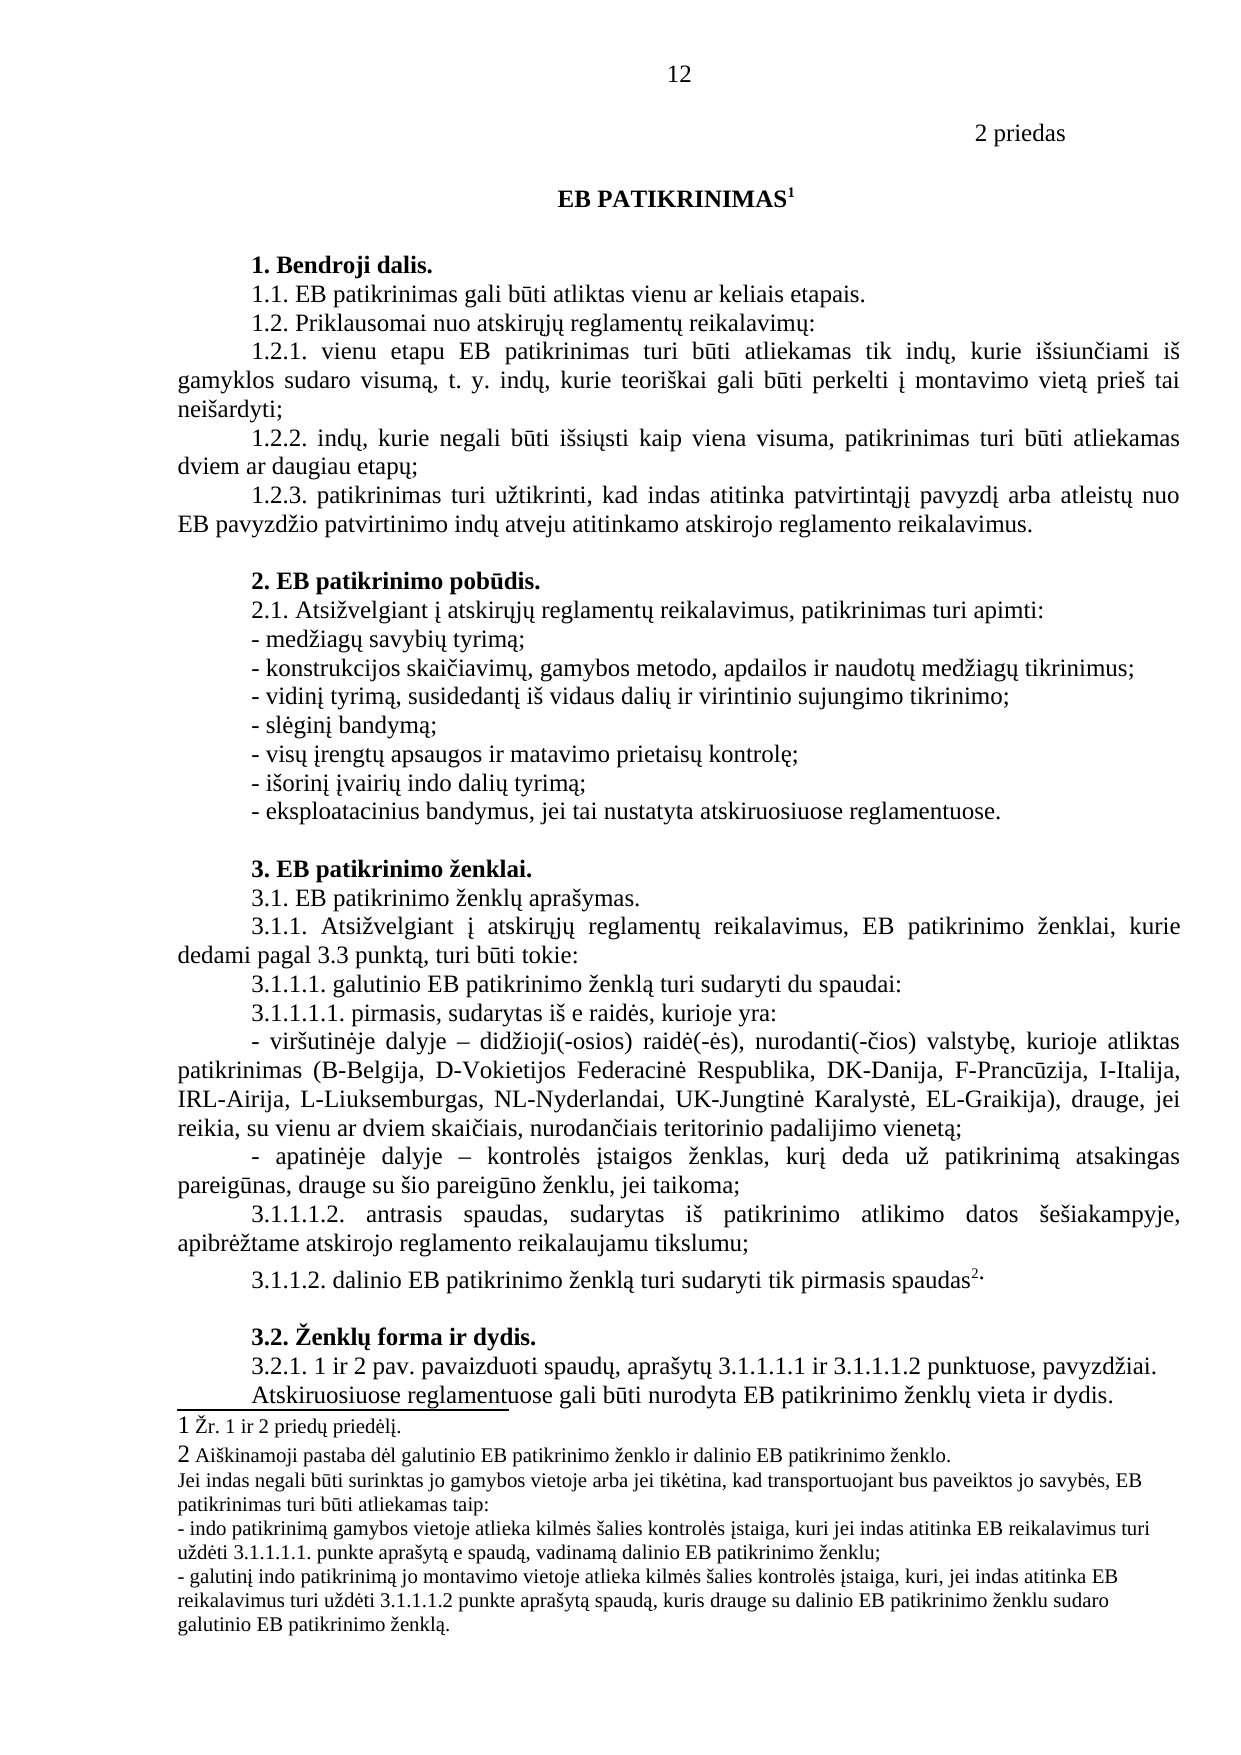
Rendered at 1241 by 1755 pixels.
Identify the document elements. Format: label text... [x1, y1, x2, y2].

text 3.1. EB patikrinimo ženklų aprašymas. [177, 883, 1181, 911]
text 2. EB patikrinimo pobūdis. [177, 566, 1181, 595]
text 3.1.1.1. galutinio EB patikrinimo ženklą turi sudaryti du spaudai: [177, 969, 1181, 998]
text Atskiruosiuose reglamentuose gali būti nurodyta EB patikrinimo ženklų vieta ir dydis. [177, 1380, 1181, 1409]
text 1.2.1. vienu etapu EB patikrinimas turi būti atliekamas tik indų, kurie išsiunčiami iš gamyklos sudaro visumą, t. y. indų, kurie teoriškai gali būti perkelti į montavimo vietą prieš tai neišardyti; [177, 336, 1181, 423]
text 3.1.1.2. dalinio EB patikrinimo ženklą turi sudaryti tik pirmasis spaudas. [177, 1256, 1181, 1294]
text 2.1. Atsižvelgiant į atskirųjų reglamentų reikalavimus, patikrinimas turi apimti: [177, 595, 1181, 624]
text 3.1.1.1.1. pirmasis, sudarytas iš e raidės, kurioje yra: [177, 998, 1181, 1026]
text 3.2. Ženklų forma ir dydis. [177, 1322, 1181, 1351]
text - visų įrengtų apsaugos ir matavimo prietaisų kontrolę; [177, 739, 1181, 768]
text 1.2.2. indų, kurie negali būti išsiųsti kaip viena visuma, patikrinimas turi būti atliekamas dviem ar daugiau etapų; [177, 423, 1181, 480]
text Jei indas negali būti surinktas jo gamybos vietoje arba jei tikėtina, kad transportuojant bus paveiktos jo savybės, EB patikrinimas turi būti atliekamas taip: [177, 1467, 1181, 1516]
text 3. EB patikrinimo ženklai. [177, 854, 1181, 883]
text - viršutinėje dalyje – didžioji(-osios) raidė(-ės), nurodanti(-čios) valstybę, kurioje atliktas patikrinimas (B-Belgija, D-Vokietijos Federacinė Respublika, DK-Danija, F-Prancūzija, I-Italija, IRL-Airija, L-Liuksemburgas, NL-Nyderlandai, UK-Jungtinė Karalystė, EL-Graikija), drauge, jei reikia, su vienu ar dviem skaičiais, nurodančiais teritorinio padalijimo vienetą; [177, 1026, 1181, 1141]
text - slėginį bandymą; [177, 710, 1181, 739]
text 1.1. EB patikrinimas gali būti atliktas vienu ar keliais etapais. [177, 279, 1181, 308]
text - išorinį įvairių indo dalių tyrimą; [177, 768, 1181, 796]
text Žr. 1 ir 2 priedų priedėlį. [177, 1410, 1181, 1439]
text - medžiagų savybių tyrimą; [177, 624, 1181, 653]
text Aiškinamoji pastaba dėl galutinio EB patikrinimo ženklo ir dalinio EB patikrinimo ženklo. [177, 1439, 1181, 1467]
text - apatinėje dalyje – kontrolės įstaigos ženklas, kurį deda už patikrinimą atsakingas pareigūnas, drauge su šio pareigūno ženklu, jei taikoma; [177, 1141, 1181, 1199]
text - konstrukcijos skaičiavimų, gamybos metodo, apdailos ir naudotų medžiagų tikrinimus; [177, 653, 1181, 681]
text 3.1.1.1.2. antrasis spaudas, sudarytas iš patikrinimo atlikimo datos šešiakampyje, apibrėžtame atskirojo reglamento reikalaujamu tikslumu; [177, 1199, 1181, 1256]
text 3.2.1. 1 ir 2 pav. pavaizduoti spaudų, aprašytų 3.1.1.1.1 ir 3.1.1.1.2 punktuose, pavyzdžiai. [177, 1351, 1181, 1380]
text - vidinį tyrimą, susidedantį iš vidaus dalių ir virintinio sujungimo tikrinimo; [177, 681, 1181, 710]
text - galutinį indo patikrinimą jo montavimo vietoje atlieka kilmės šalies kontrolės įstaiga, kuri, jei indas atitinka EB reikalavimus turi uždėti 3.1.1.1.2 punkte aprašytą spaudą, kuris drauge su dalinio EB patikrinimo ženklu sudaro galutinio EB patikrinimo ženklą. [177, 1564, 1181, 1636]
text 1. Bendroji dalis. [177, 250, 1181, 279]
text - indo patikrinimą gamybos vietoje atlieka kilmės šalies kontrolės įstaiga, kuri jei indas atitinka EB reikalavimus turi uždėti 3.1.1.1.1. punkte aprašytą e spaudą, vadinamą dalinio EB patikrinimo ženklu; [177, 1516, 1181, 1564]
text - eksploatacinius bandymus, jei tai nustatyta atskiruosiuose reglamentuose. [177, 796, 1181, 825]
text EB patikrinimas [177, 176, 1181, 213]
text 2 priedas [974, 118, 1181, 147]
text 1.2.3. patikrinimas turi užtikrinti, kad indas atitinka patvirtintąjį pavyzdį arba atleistų nuo EB pavyzdžio patvirtinimo indų atveju atitinkamo atskirojo reglamento reikalavimus. [177, 480, 1181, 538]
text 1.2. Priklausomai nuo atskirųjų reglamentų reikalavimų: [177, 308, 1181, 336]
text 3.1.1. Atsižvelgiant į atskirųjų reglamentų reikalavimus, EB patikrinimo ženklai, kurie dedami pagal 3.3 punktą, turi būti tokie: [177, 911, 1181, 969]
